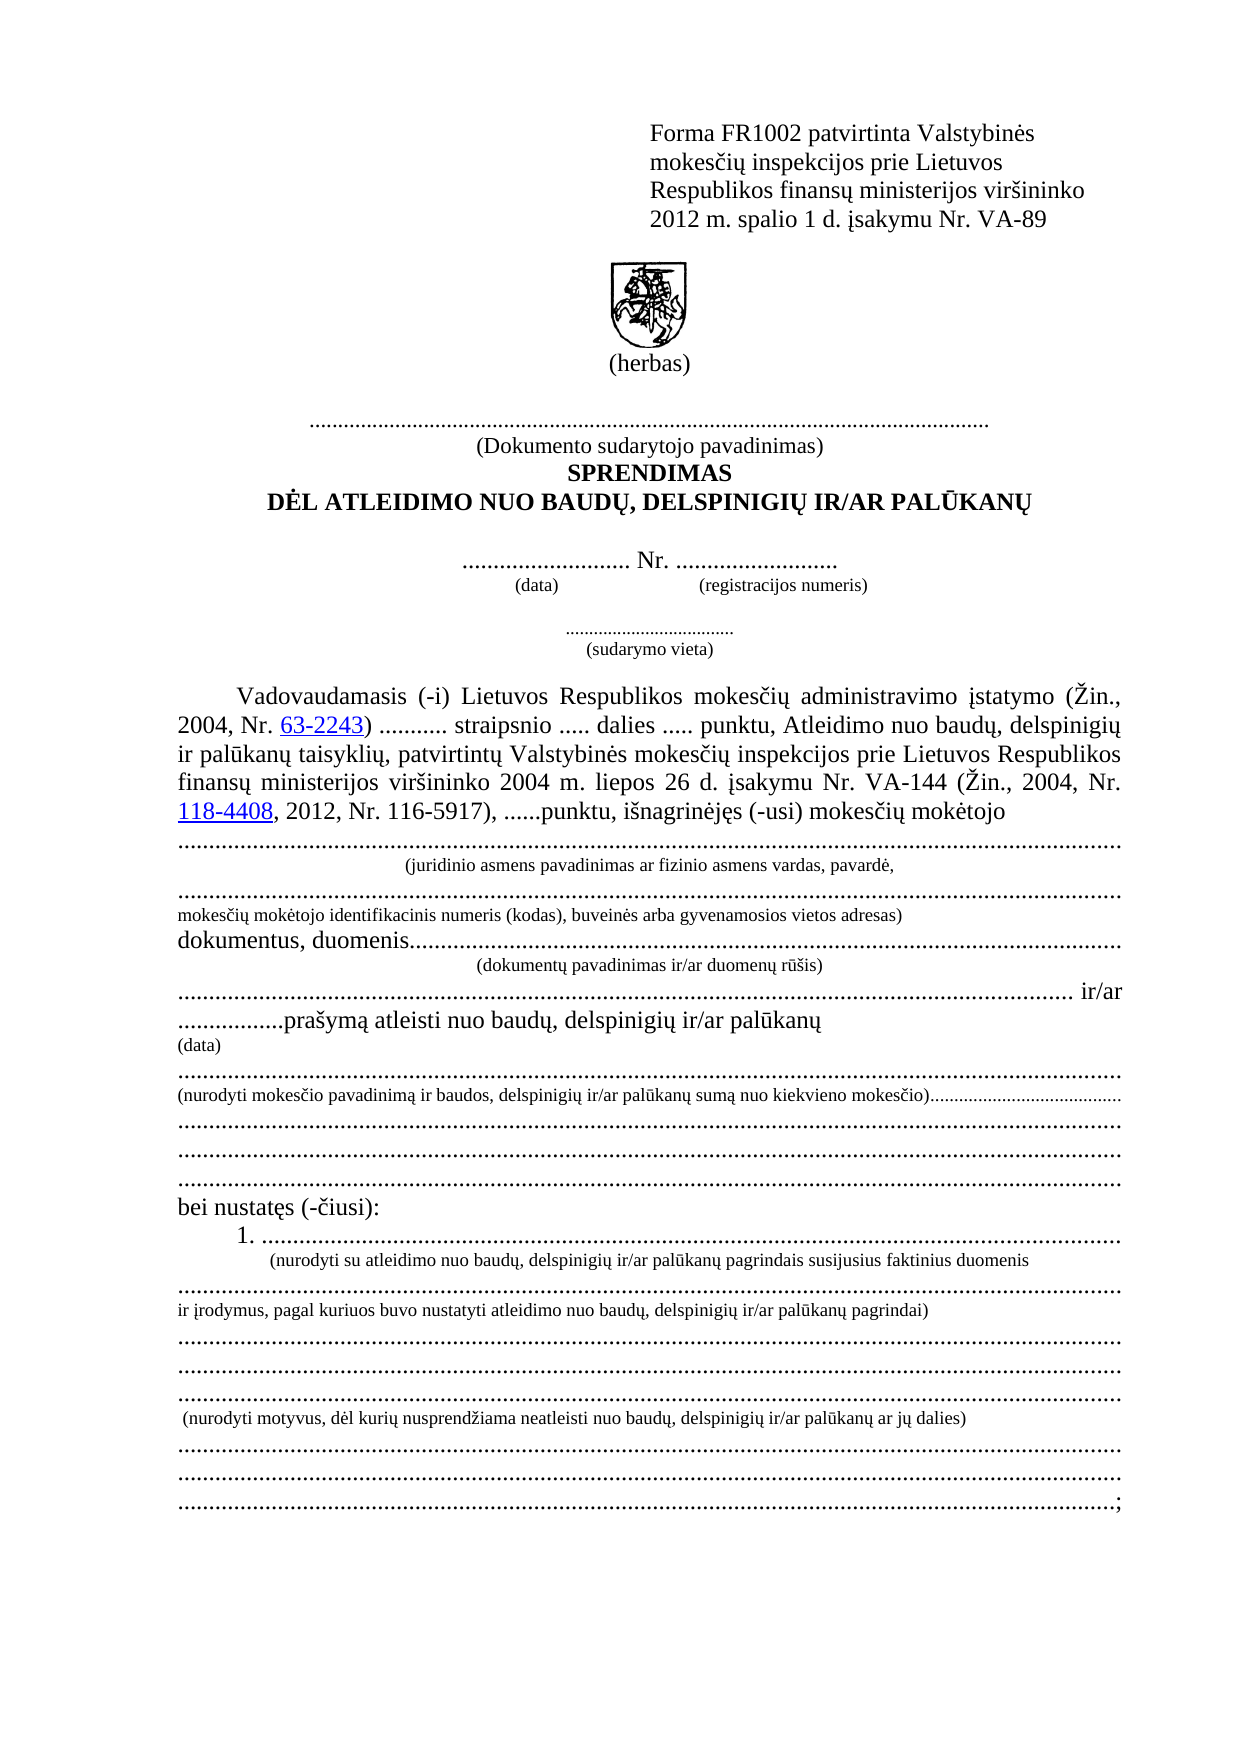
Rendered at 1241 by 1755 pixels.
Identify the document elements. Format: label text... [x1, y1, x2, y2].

text .................................... [177, 617, 1122, 638]
text ... [177, 1134, 1122, 1163]
text ... [177, 1378, 1122, 1407]
text ... [177, 1105, 1122, 1134]
text (sudarymo vieta) [177, 638, 1122, 660]
text 1. [177, 1220, 1122, 1249]
text ........................... Nr. .......................... [177, 545, 1122, 573]
text (herbas) [177, 348, 1122, 377]
text (dokumentų pavadinimas ir/ar duomenų rūšis) [177, 954, 1122, 976]
text .................prašymą atleisti nuo baudų, delspinigių ir/ar palūkanų [177, 1005, 1122, 1033]
text (data) [177, 1033, 1122, 1055]
text DĖL ATLEIDIMO NUO BAUDŲ, DELSPINIGIŲ IR/AR PALŪKANŲ [177, 487, 1122, 516]
text Vadovaudamasis (-i) Lietuvos Respublikos mokesčių administravimo įstatymo (Žin., 2004, Nr. 63-2243) ........... straipsnio ..... dalies ..... punktu, Atleidimo nuo baudų, delspinigių ir palūkanų taisyklių, patvirtintų Valstybinės mokesčių inspekcijos prie Lietuvos Respublikos finansų ministerijos viršininko 2004 m. liepos 26 d. įsakymu Nr. VA-144 (Žin., 2004, Nr. 118-4408, 2012, Nr. 116-5917), ......punktu, išnagrinėjęs (-usi) mokesčių mokėtojo [177, 681, 1122, 825]
text ... [177, 875, 1122, 904]
text (data) (registracijos numeris) [177, 573, 1122, 595]
text (nurodyti motyvus, dėl kurių nusprendžiama neatleisti nuo baudų, delspinigių ir/ar palūkanų ar jų dalies) [177, 1407, 1122, 1429]
text ....................................................................................................................... [177, 405, 1122, 432]
text ... [177, 1457, 1122, 1486]
text (nurodyti su atleidimo nuo baudų, delspinigių ir/ar palūkanų pagrindais susijusius faktinius duomenis [177, 1249, 1122, 1271]
text ... ; [177, 1486, 1122, 1515]
text ... [177, 825, 1122, 854]
text SPRENDIMAS [177, 458, 1122, 487]
text ... [177, 1271, 1122, 1299]
text ... ir/ar [177, 976, 1122, 1005]
text ... [177, 1163, 1122, 1192]
text ... [177, 1429, 1122, 1457]
text (Dokumento sudarytojo pavadinimas) [177, 432, 1122, 458]
text (juridinio asmens pavadinimas ar fizinio asmens vardas, pavardė, [177, 854, 1122, 875]
text Forma FR1002 patvirtinta Valstybinės mokesčių inspekcijos prie Lietuvos Respublikos finansų ministerijos viršininko 2012 m. spalio 1 d. įsakymu Nr. VA-89 [649, 118, 1122, 233]
text bei nustatęs (-čiusi): [177, 1192, 1122, 1220]
text mokesčių mokėtojo identifikacinis numeris (kodas), buveinės arba gyvenamosios vietos adresas) [177, 904, 1122, 926]
text dokumentus, duomenis [177, 926, 1122, 954]
text ... [177, 1350, 1122, 1378]
text (nurodyti mokesčio pavadinimą ir baudos, delspinigių ir/ar palūkanų sumą nuo kiekvieno mokesčio) [177, 1084, 1122, 1105]
text ir įrodymus, pagal kuriuos buvo nustatyti atleidimo nuo baudų, delspinigių ir/ar palūkanų pagrindai) [177, 1299, 1122, 1321]
text ... [177, 1055, 1122, 1084]
text ... [177, 1321, 1122, 1350]
